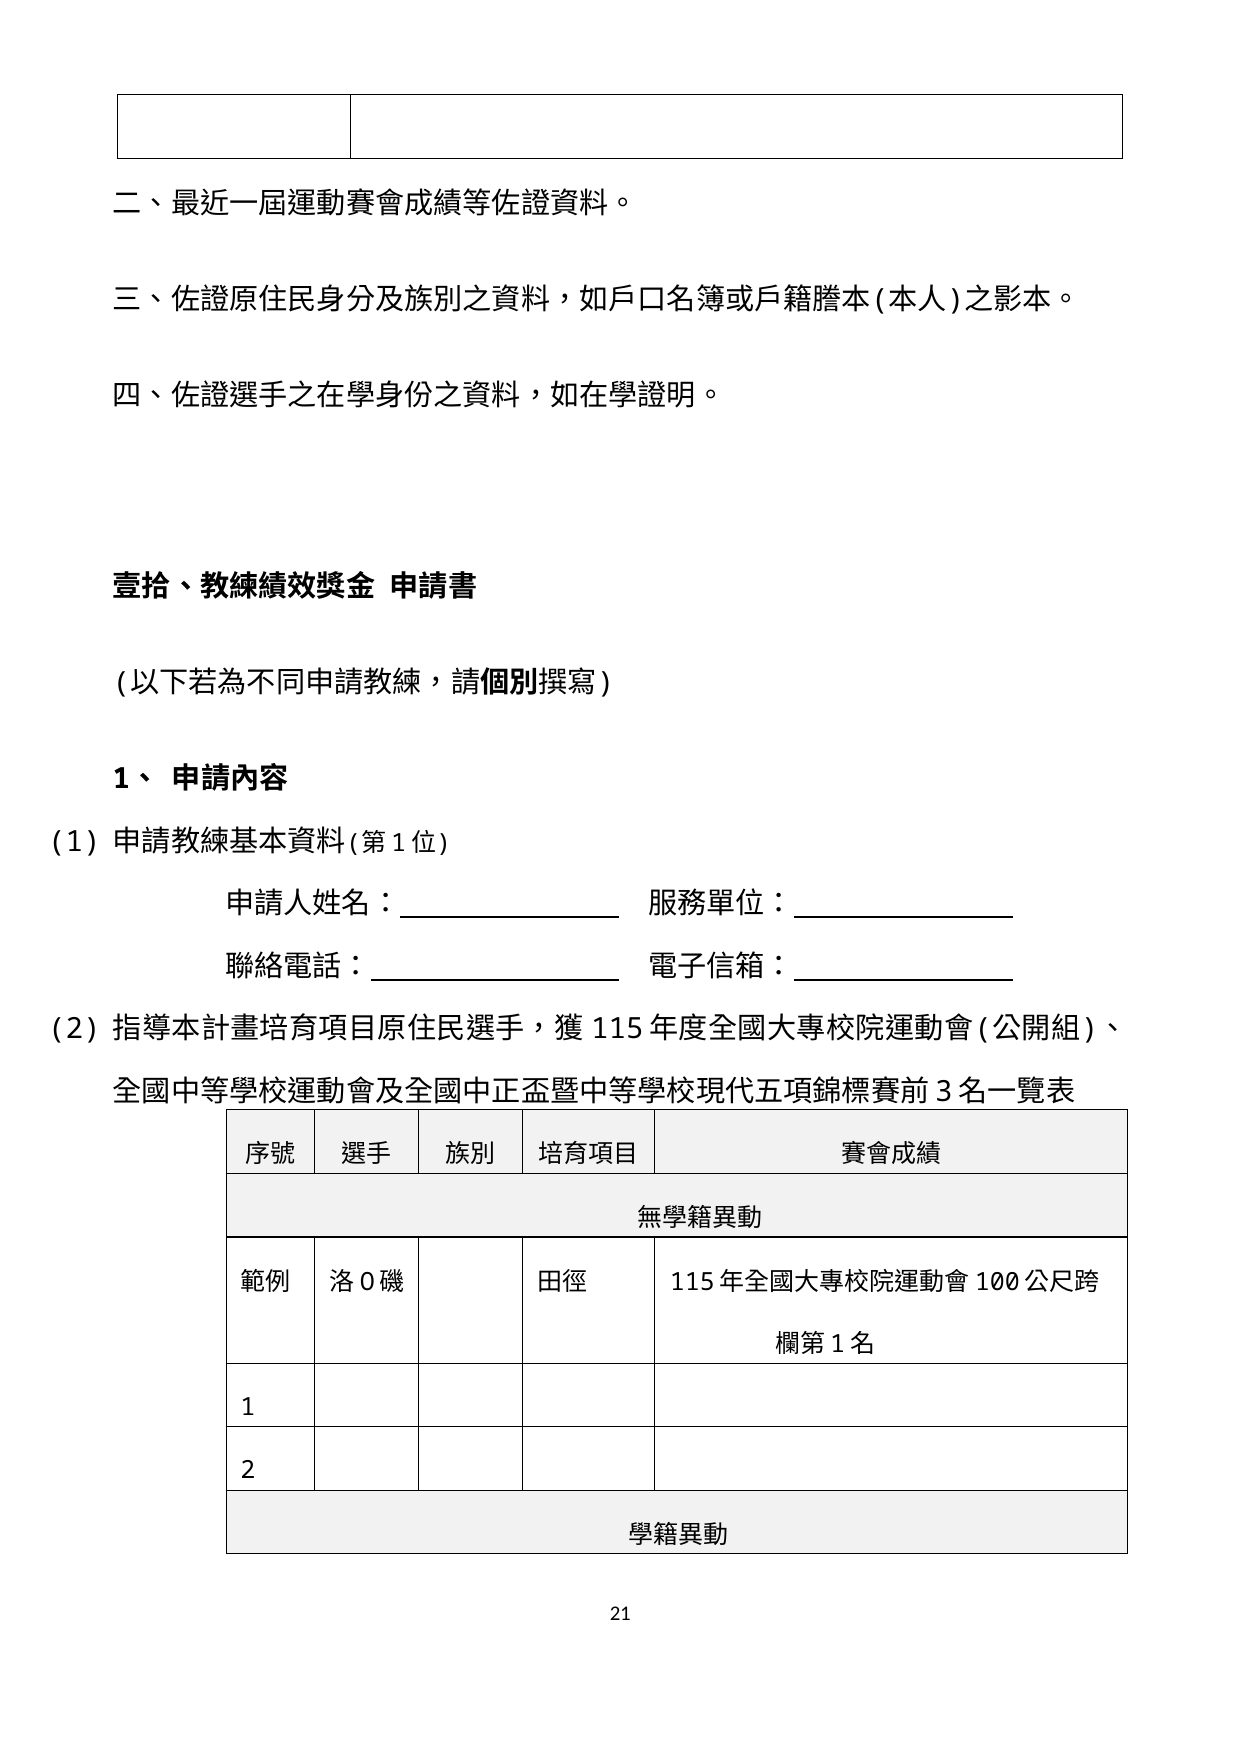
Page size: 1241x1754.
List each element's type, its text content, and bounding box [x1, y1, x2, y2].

table_cell [351, 95, 1122, 158]
table_cell 115年全國大專校院運動會100公尺跨欄第1名 [655, 1238, 1127, 1362]
table_cell [655, 1427, 1127, 1489]
list 指導本計畫培育項目原住民選手，獲115年度全國大專校院運動會(公開組)、全國中等學校運動會及全國中正盃暨中等學校現代五項錦標賽前3名一覽表 [48, 984, 1128, 1109]
table_cell [118, 95, 350, 158]
table_cell [523, 1364, 654, 1426]
text 壹拾、教練績效獎金 申請書 [112, 542, 1128, 604]
table_cell [315, 1364, 418, 1426]
text 三、佐證原住民身分及族別之資料，如戶口名簿或戶籍謄本(本人)之影本。 [112, 255, 1128, 317]
text 二、最近一屆運動賽會成績等佐證資料。 [112, 159, 1128, 221]
table_cell 學籍異動 [227, 1491, 1127, 1553]
table_header 賽會成績 [655, 1110, 1127, 1173]
text 聯絡電話： 電子信箱： [225, 922, 1128, 984]
text (以下若為不同申請教練，請個別撰寫) [112, 638, 1128, 701]
table_header 培育項目 [523, 1110, 654, 1173]
table_cell 2 [227, 1427, 314, 1489]
table_header 族別 [419, 1110, 522, 1173]
text 申請人姓名： 服務單位： [225, 859, 1128, 922]
table_cell 無學籍異動 [227, 1174, 1127, 1236]
table_cell 範例 [227, 1238, 314, 1362]
table_header 選手 [315, 1110, 418, 1173]
table_cell [419, 1427, 522, 1489]
list 申請內容 [112, 734, 1128, 797]
list 申請教練基本資料(第1位) [48, 797, 1128, 859]
table_header 序號 [227, 1110, 314, 1173]
text 四、佐證選手之在學身份之資料，如在學證明。 [112, 351, 1128, 414]
table_cell [315, 1427, 418, 1489]
table_cell 1 [227, 1364, 314, 1426]
table_cell 田徑 [523, 1238, 654, 1362]
table_cell [655, 1364, 1127, 1426]
table_cell [419, 1238, 522, 1362]
table_cell [523, 1427, 654, 1489]
table_cell [419, 1364, 522, 1426]
table_cell 洛O磯 [315, 1238, 418, 1362]
